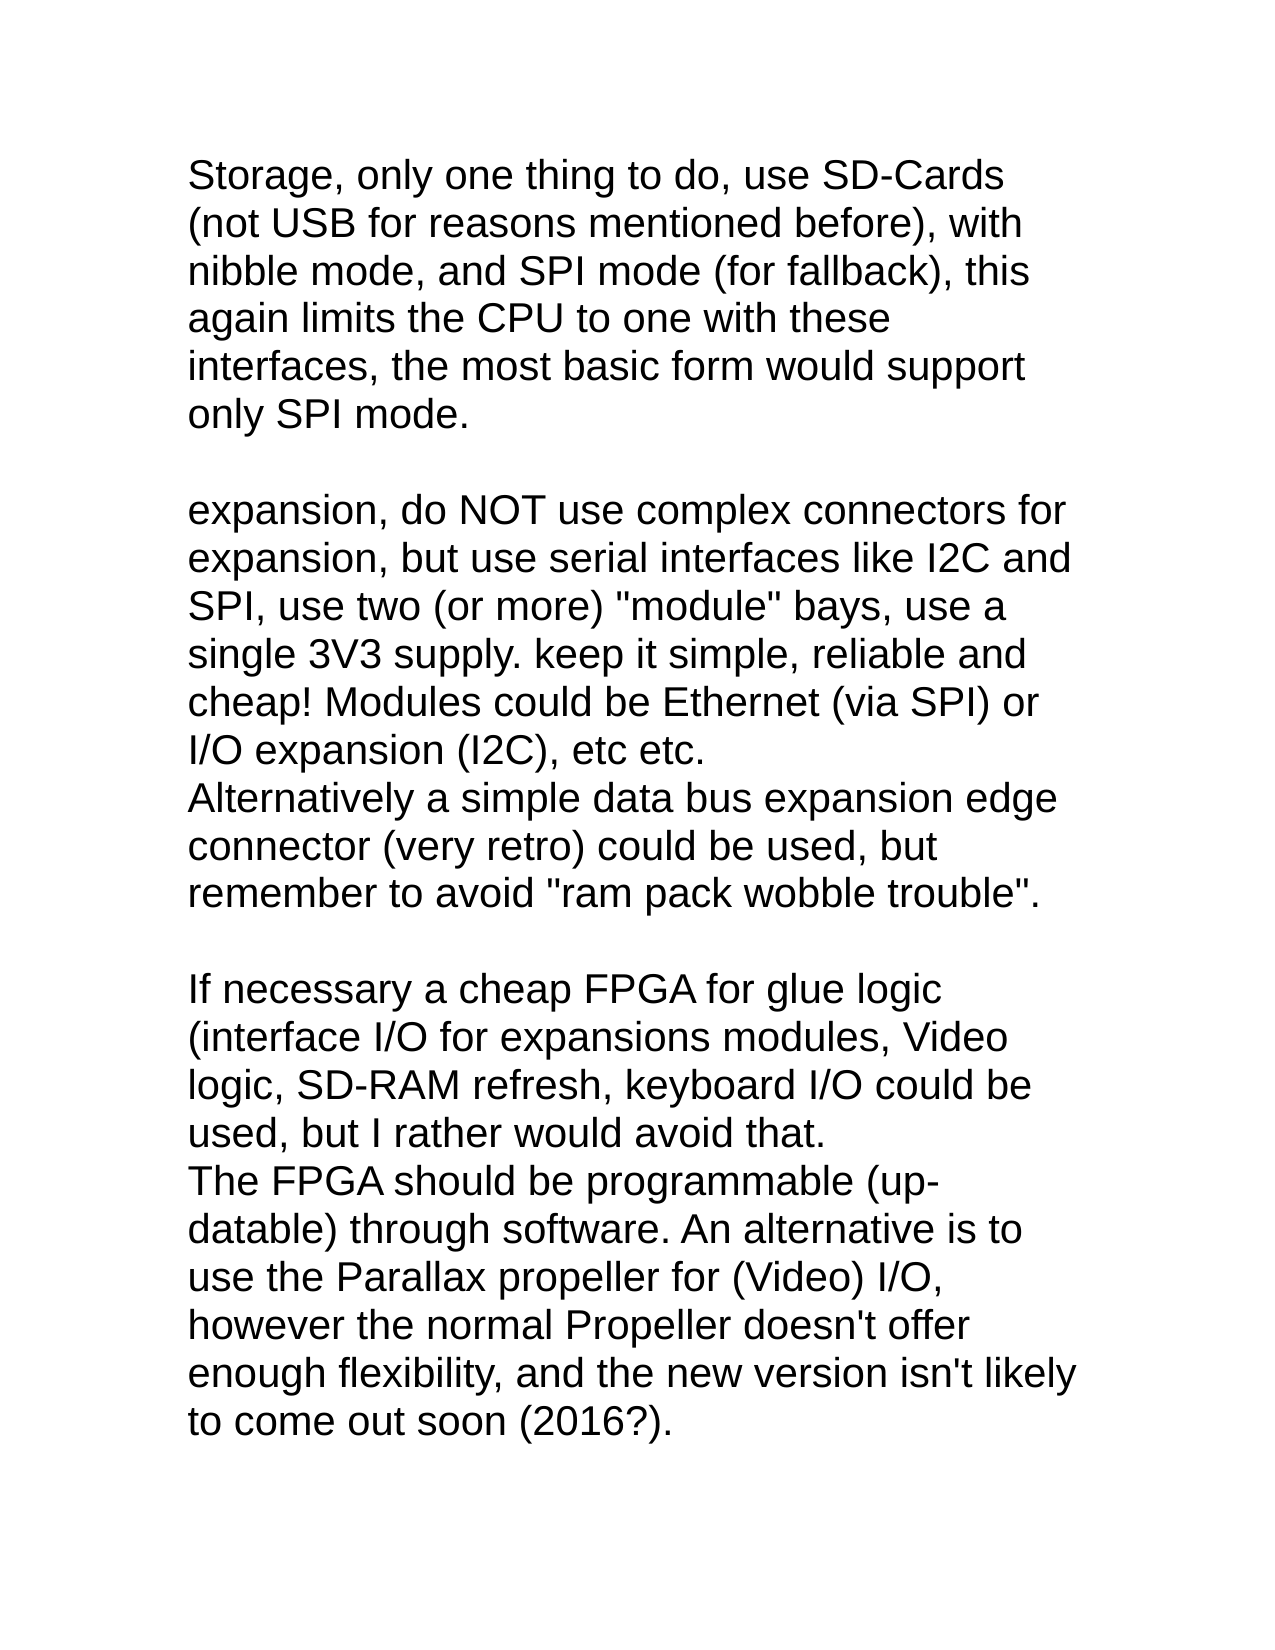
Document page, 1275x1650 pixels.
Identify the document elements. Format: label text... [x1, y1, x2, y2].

text If necessary a cheap FPGA for glue logic (interface I/O for expansions modules, Video logic, SD-RAM refresh, keyboard I/O could be used, but I rather would avoid that. [187, 964, 1087, 1156]
text The FPGA should be programmable (up-datable) through software. An alternative is to use the Parallax propeller for (Video) I/O, however the normal Propeller doesn't offer enough flexibility, and the new version isn't likely to come out soon (2016?). [187, 1156, 1087, 1444]
text expansion, do NOT use complex connectors for expansion, but use serial interfaces like I2C and SPI, use two (or more) "module" bays, use a single 3V3 supply. keep it simple, reliable and cheap! Modules could be Ethernet (via SPI) or I/O expansion (I2C), etc etc. [187, 485, 1087, 773]
text Alternatively a simple data bus expansion edge connector (very retro) could be used, but remember to avoid "ram pack wobble trouble". [187, 773, 1087, 917]
text Storage, only one thing to do, use SD-Cards (not USB for reasons mentioned before), with nibble mode, and SPI mode (for fallback), this again limits the CPU to one with these interfaces, the most basic form would support only SPI mode. [187, 150, 1087, 437]
